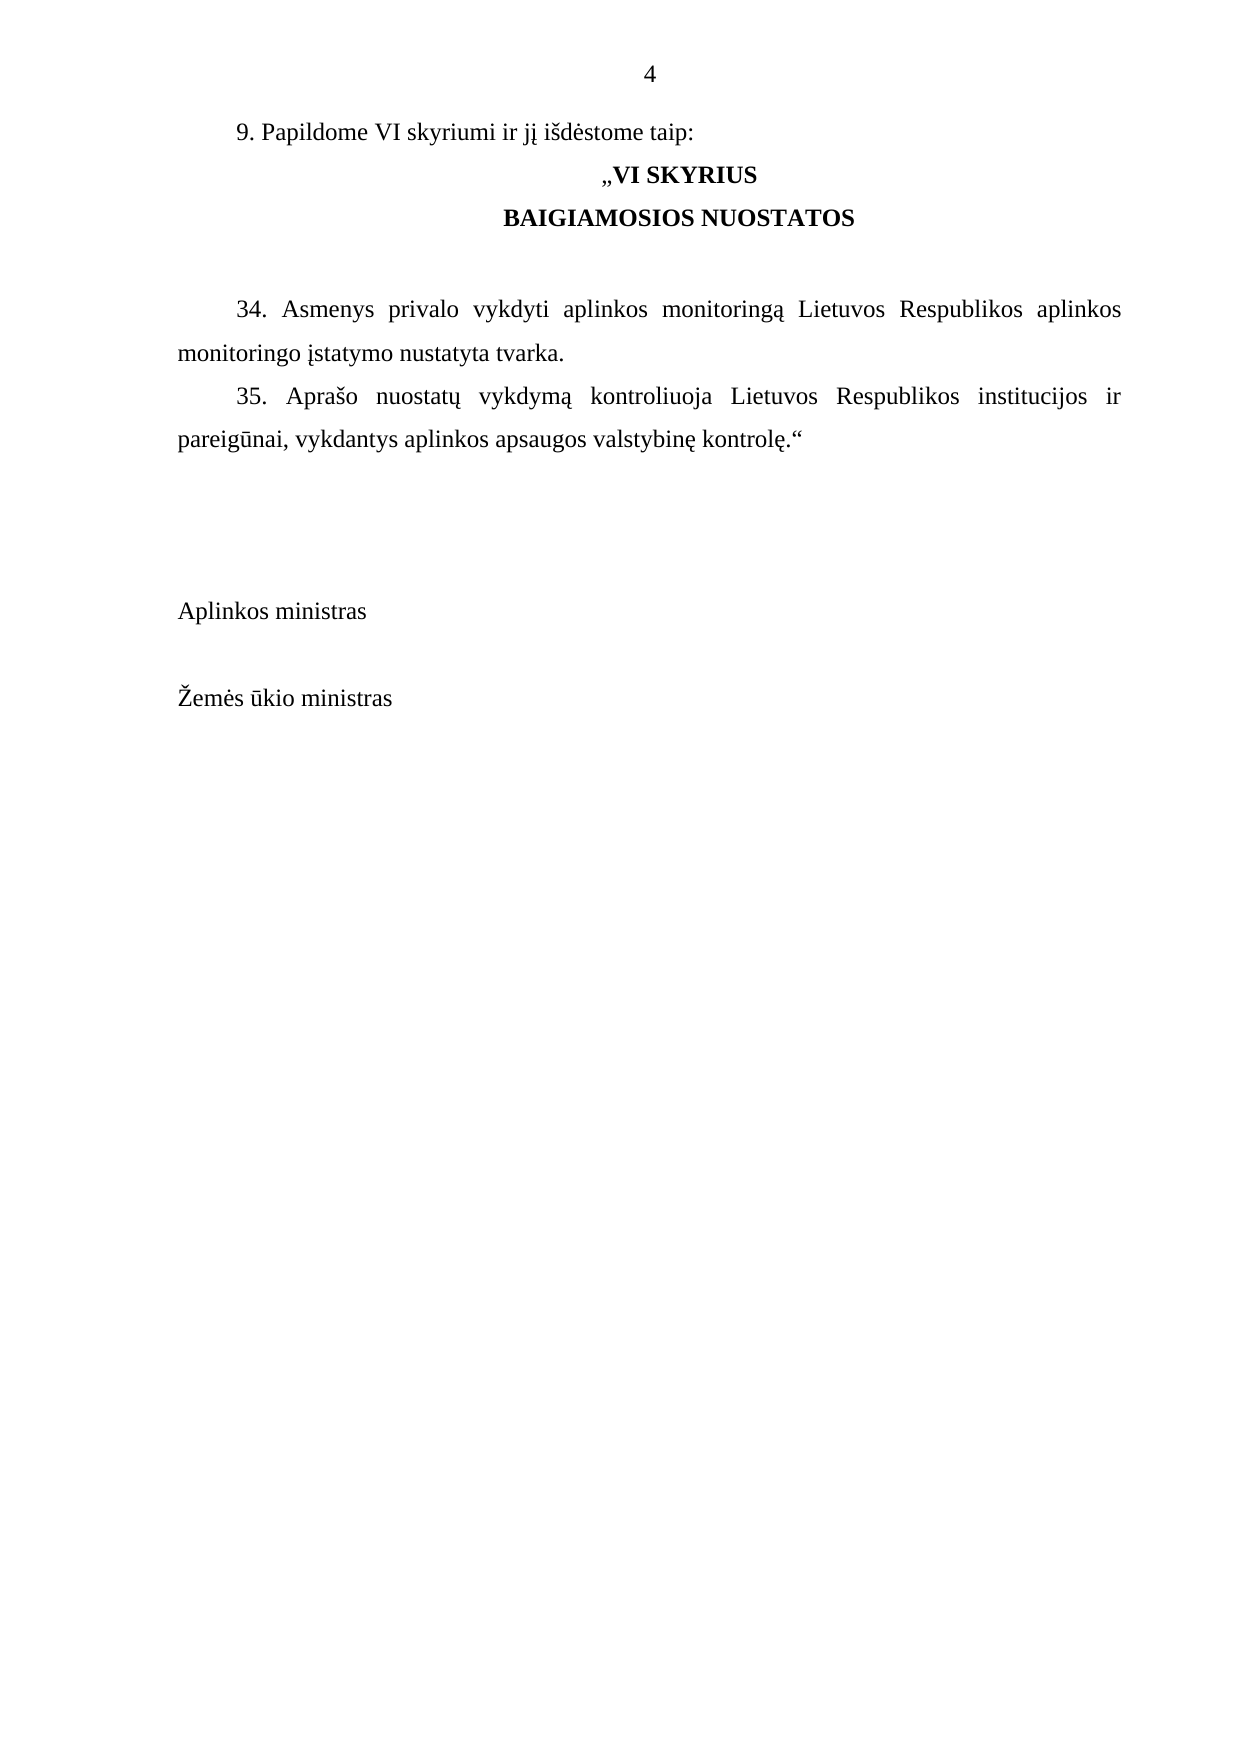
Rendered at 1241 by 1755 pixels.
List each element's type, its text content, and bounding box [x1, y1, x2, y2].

text 34. Asmenys privalo vykdyti aplinkos monitoringą Lietuvos Respublikos aplinkos monitoringo įstatymo nustatyta tvarka. [177, 294, 1122, 366]
text „VI SKYRIUS [177, 160, 1122, 188]
text Žemės ūkio ministras [177, 683, 1122, 711]
text Aplinkos ministras [177, 596, 1122, 625]
text BAIGIAMOSIOS NUOSTATOS [177, 203, 1122, 232]
text 35. Aprašo nuostatų vykdymą kontroliuoja Lietuvos Respublikos institucijos ir pareigūnai, vykdantys aplinkos apsaugos valstybinę kontrolę.“ [177, 381, 1122, 453]
text 9. Papildome VI skyriumi ir jį išdėstome taip: [177, 117, 1122, 145]
